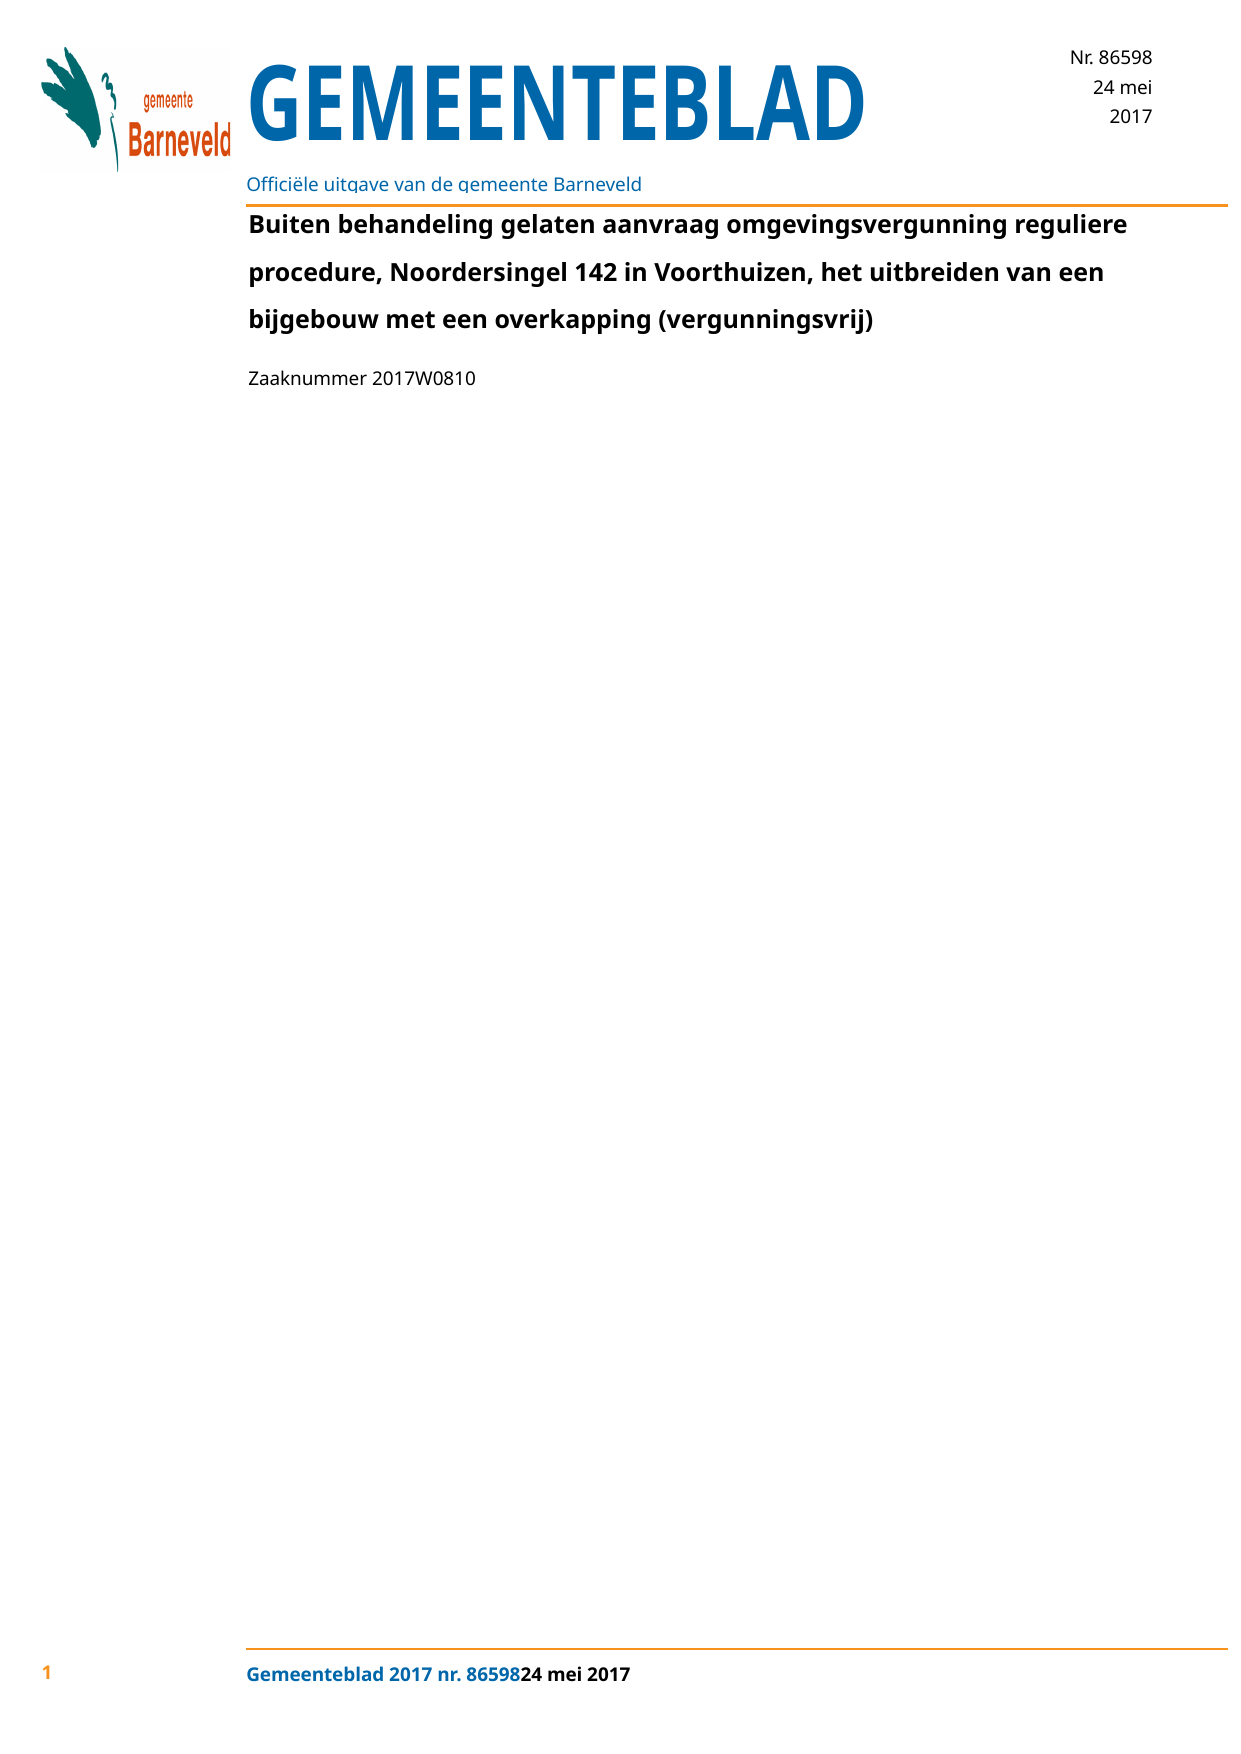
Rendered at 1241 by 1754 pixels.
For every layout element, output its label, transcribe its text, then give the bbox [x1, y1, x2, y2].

text Zaaknummer 2017W0810 [248, 366, 1152, 391]
text Buiten behandeling gelaten aanvraag omgevingsvergunning reguliere procedure, Noordersingel 142 in Voorthuizen, het uitbreiden van een bijgebouw met een overkapping (vergunningsvrij) [248, 207, 1152, 336]
picture [41, 47, 231, 172]
